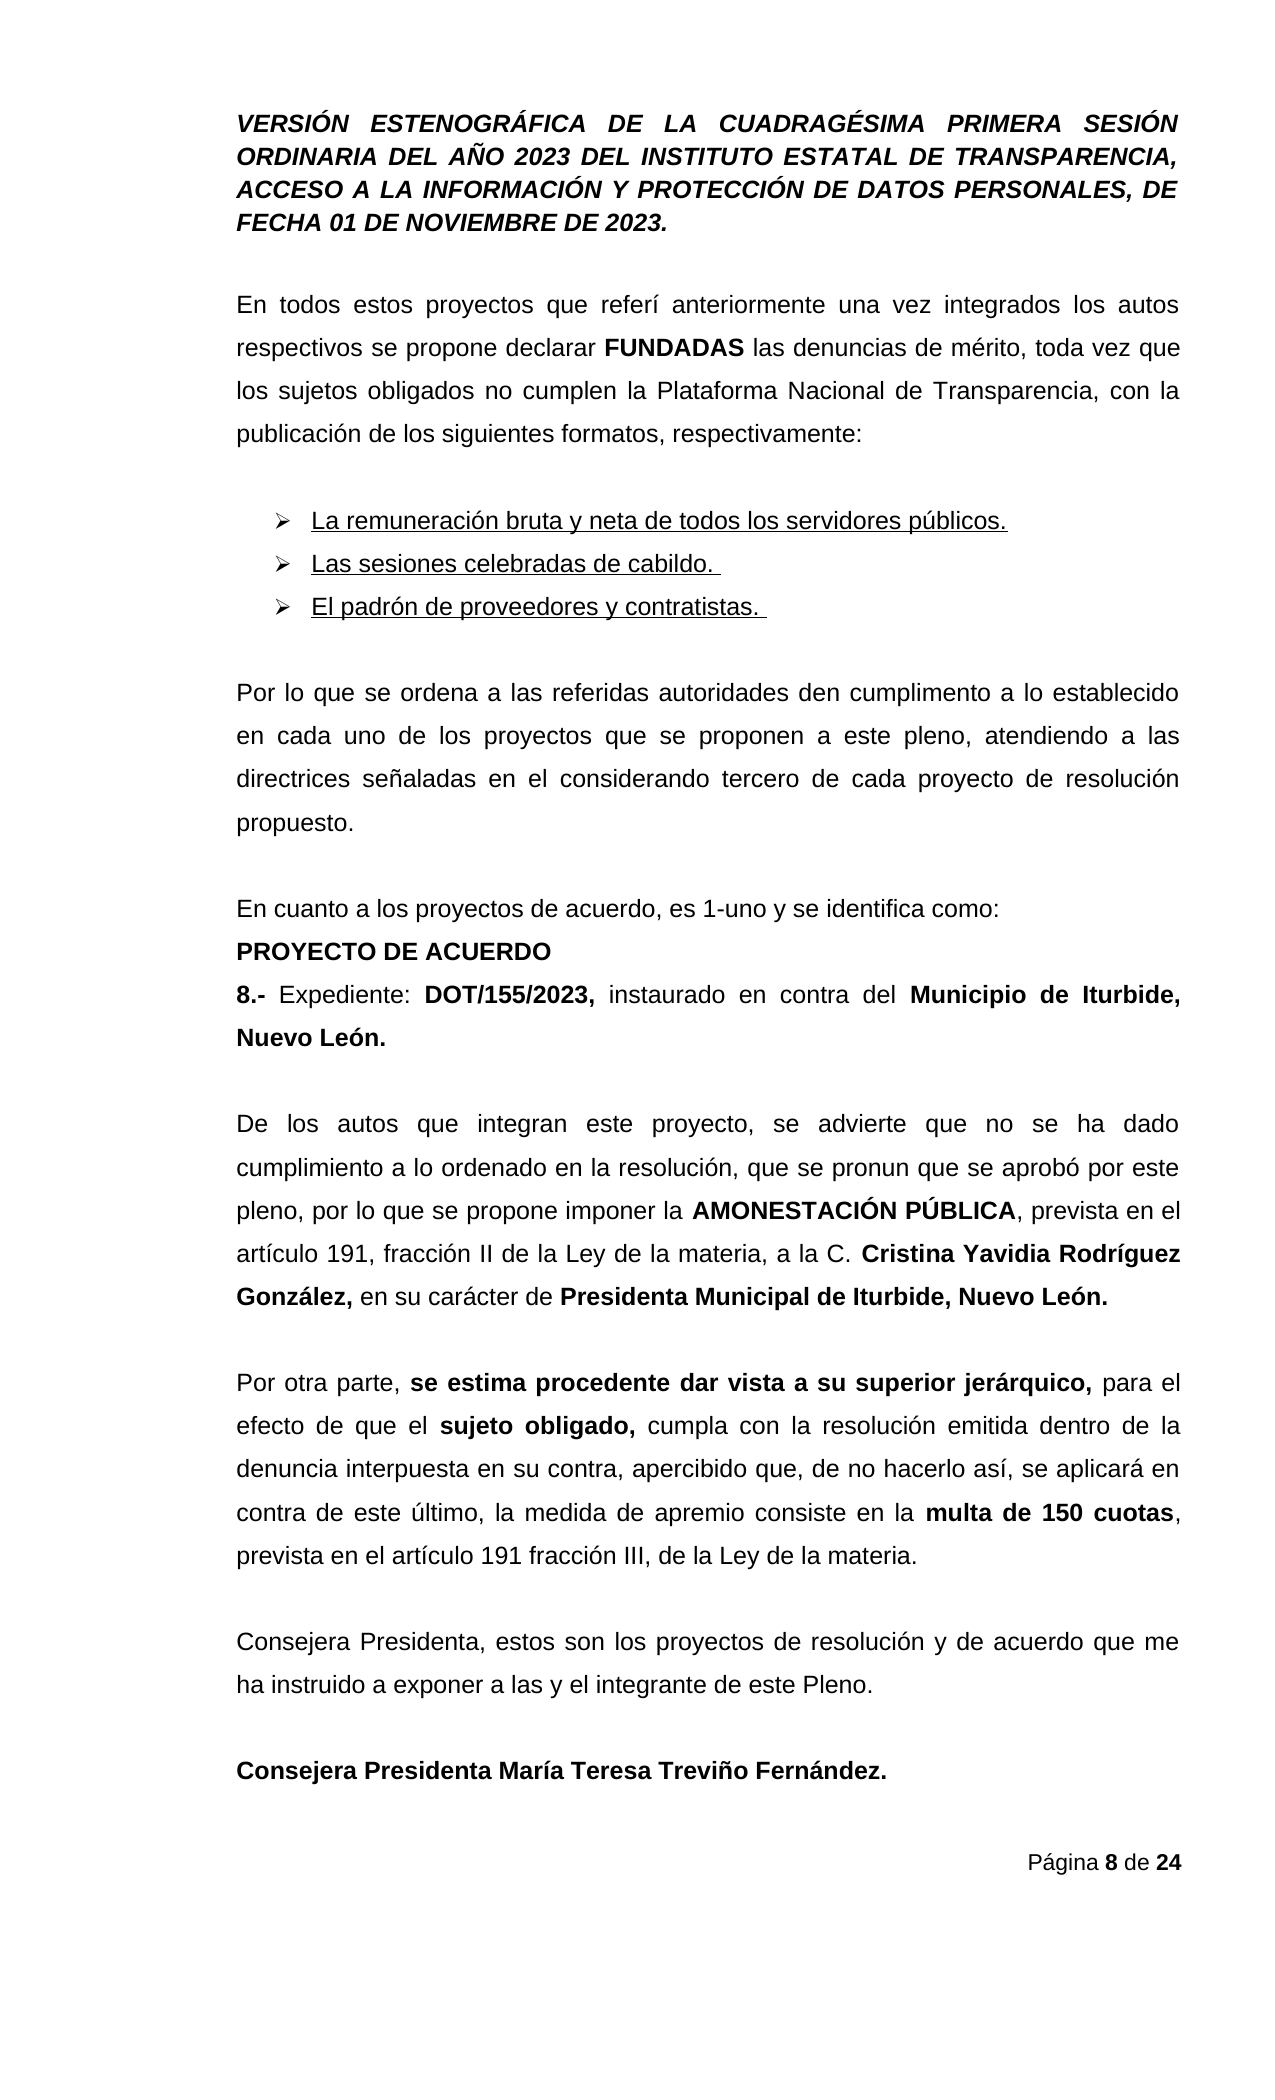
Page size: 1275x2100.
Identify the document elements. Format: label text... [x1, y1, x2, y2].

list Las sesiones celebradas de cabildo. [274, 549, 1181, 578]
text Consejera Presidenta, estos son los proyectos de resolución y de acuerdo que me ha instruido a exponer a las y el integrante de este Pleno. [236, 1627, 1181, 1699]
text En cuanto a los proyectos de acuerdo, es 1-uno y se identifica como: [236, 894, 1181, 923]
text Por otra parte, se estima procedente dar vista a su superior jerárquico, para el efecto de que el sujeto obligado, cumpla con la resolución emitida dentro de la denuncia interpuesta en su contra, apercibido que, de no hacerlo así, se aplicará en contra de este último, la medida de apremio consiste en la multa de 150 cuotas, prevista en el artículo 191 fracción III, de la Ley de la materia. [236, 1368, 1181, 1569]
text 8.- Expediente: DOT/155/2023, instaurado en contra del Municipio de Iturbide, Nuevo León. [236, 980, 1181, 1052]
text Consejera Presidenta María Teresa Treviño Fernández. [236, 1756, 1181, 1785]
text Por lo que se ordena a las referidas autoridades den cumplimento a lo establecido en cada uno de los proyectos que se proponen a este pleno, atendiendo a las directrices señaladas en el considerando tercero de cada proyecto de resolución propuesto. [236, 678, 1181, 836]
text De los autos que integran este proyecto, se advierte que no se ha dado cumplimiento a lo ordenado en la resolución, que se pronun que se aprobó por este pleno, por lo que se propone imponer la AMONESTACIÓN PÚBLICA, prevista en el artículo 191, fracción II de la Ley de la materia, a la C. Cristina Yavidia Rodríguez González, en su carácter de Presidenta Municipal de Iturbide, Nuevo León. [236, 1109, 1181, 1311]
list La remuneración bruta y neta de todos los servidores públicos. [274, 506, 1181, 534]
text PROYECTO DE ACUERDO [236, 937, 1181, 966]
list El padrón de proveedores y contratistas. [274, 592, 1181, 621]
text En todos estos proyectos que referí anteriormente una vez integrados los autos respectivos se propone declarar FUNDADAS las denuncias de mérito, toda vez que los sujetos obligados no cumplen la Plataforma Nacional de Transparencia, con la publicación de los siguientes formatos, respectivamente: [236, 290, 1181, 448]
